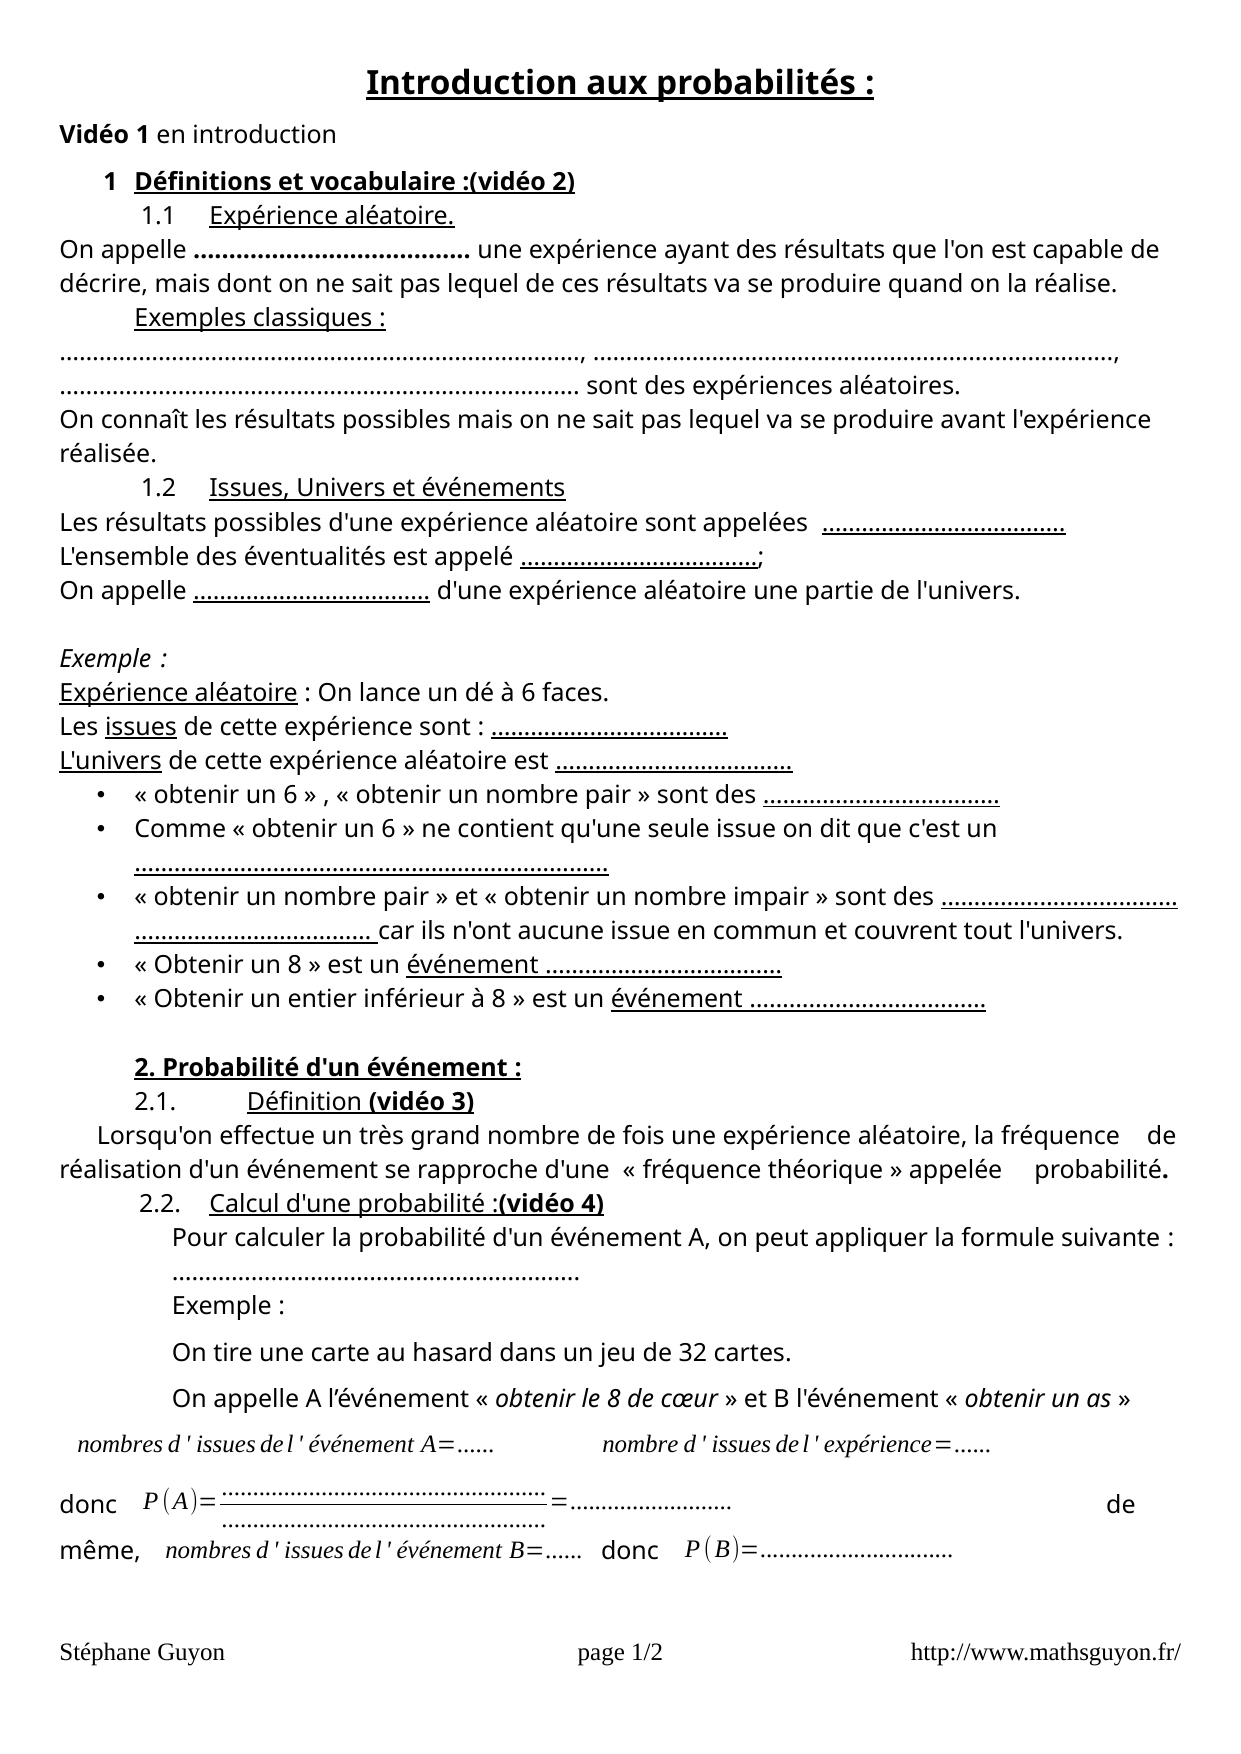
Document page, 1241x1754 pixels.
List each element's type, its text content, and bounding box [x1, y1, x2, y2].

list …………………………………………………….. [134, 1253, 1181, 1288]
list Pour calculer la probabilité d'un événement A, on peut appliquer la formule suivante : [134, 1219, 1181, 1253]
list Comme « obtenir un 6 » ne contient qu'une seule issue on dit que c'est un ……………………………………………………………… [97, 811, 1181, 879]
text On connaît les résultats possibles mais on ne sait pas lequel va se produire avant l'expérience réalisée. [59, 402, 1181, 470]
text Introduction aux probabilités : [59, 59, 1181, 104]
list On appelle A l’événement « obtenir le 8 de cœur » et B l'événement « obtenir un as » [134, 1381, 1181, 1415]
text Exemple : [59, 640, 1181, 674]
text ……………………………………………………………………., ……………………………………………………………………., ……………………………………………………………………. sont des expériences aléatoires. [59, 334, 1181, 402]
list Exemple : [134, 1288, 1181, 1322]
text On appelle ……………………………… d'une expérience aléatoire une partie de l'univers. [59, 572, 1181, 640]
list 2.2. Calcul d'une probabilité :(vidéo 4) [80, 1185, 1181, 1219]
text Vidéo 1 en introduction [59, 117, 1181, 151]
text L'ensemble des éventualités est appelé ………………………………; [59, 538, 1181, 572]
list 2.1. Définition (vidéo 3) [97, 1083, 1181, 1117]
list « obtenir un 6 » , « obtenir un nombre pair » sont des ……………………………… [97, 777, 1181, 811]
text donc de même, donc [59, 1474, 1181, 1567]
list « obtenir un nombre pair » et « obtenir un nombre impair » sont des ……………………………… ……………………………… car ils n'ont aucune issue en commun et couvrent tout l'univers. [97, 879, 1181, 947]
text Les issues de cette expérience sont : ……………………………… [59, 708, 1181, 743]
list 2. Probabilité d'un événement : [97, 1049, 1181, 1083]
text L'univers de cette expérience aléatoire est ……………………………… [59, 743, 1181, 777]
list On tire une carte au hasard dans un jeu de 32 cartes. [134, 1334, 1181, 1368]
text Expérience aléatoire : On lance un dé à 6 faces. [59, 674, 1181, 708]
text Les résultats possibles d'une expérience aléatoire sont appelées ………………………………. [59, 504, 1181, 538]
list Définitions et vocabulaire :(vidéo 2) [97, 163, 1181, 198]
list « Obtenir un 8 » est un événement ……………………………… [97, 947, 1181, 981]
list Issues, Univers et événements [134, 470, 1181, 504]
text Lorsqu'on effectue un très grand nombre de fois une expérience aléatoire, la fréquence de réalisation d'un événement se rapproche d'une « fréquence théorique » appelée probabilité. [59, 1117, 1181, 1185]
list Exemples classiques : [97, 300, 1181, 334]
list « Obtenir un entier inférieur à 8 » est un événement ……………………………… [97, 981, 1181, 1015]
text On appelle ….…………………………….. une expérience ayant des résultats que l'on est capable de décrire, mais dont on ne sait pas lequel de ces résultats va se produire quand on la réalise. [59, 232, 1181, 300]
list Expérience aléatoire. [134, 198, 1181, 232]
